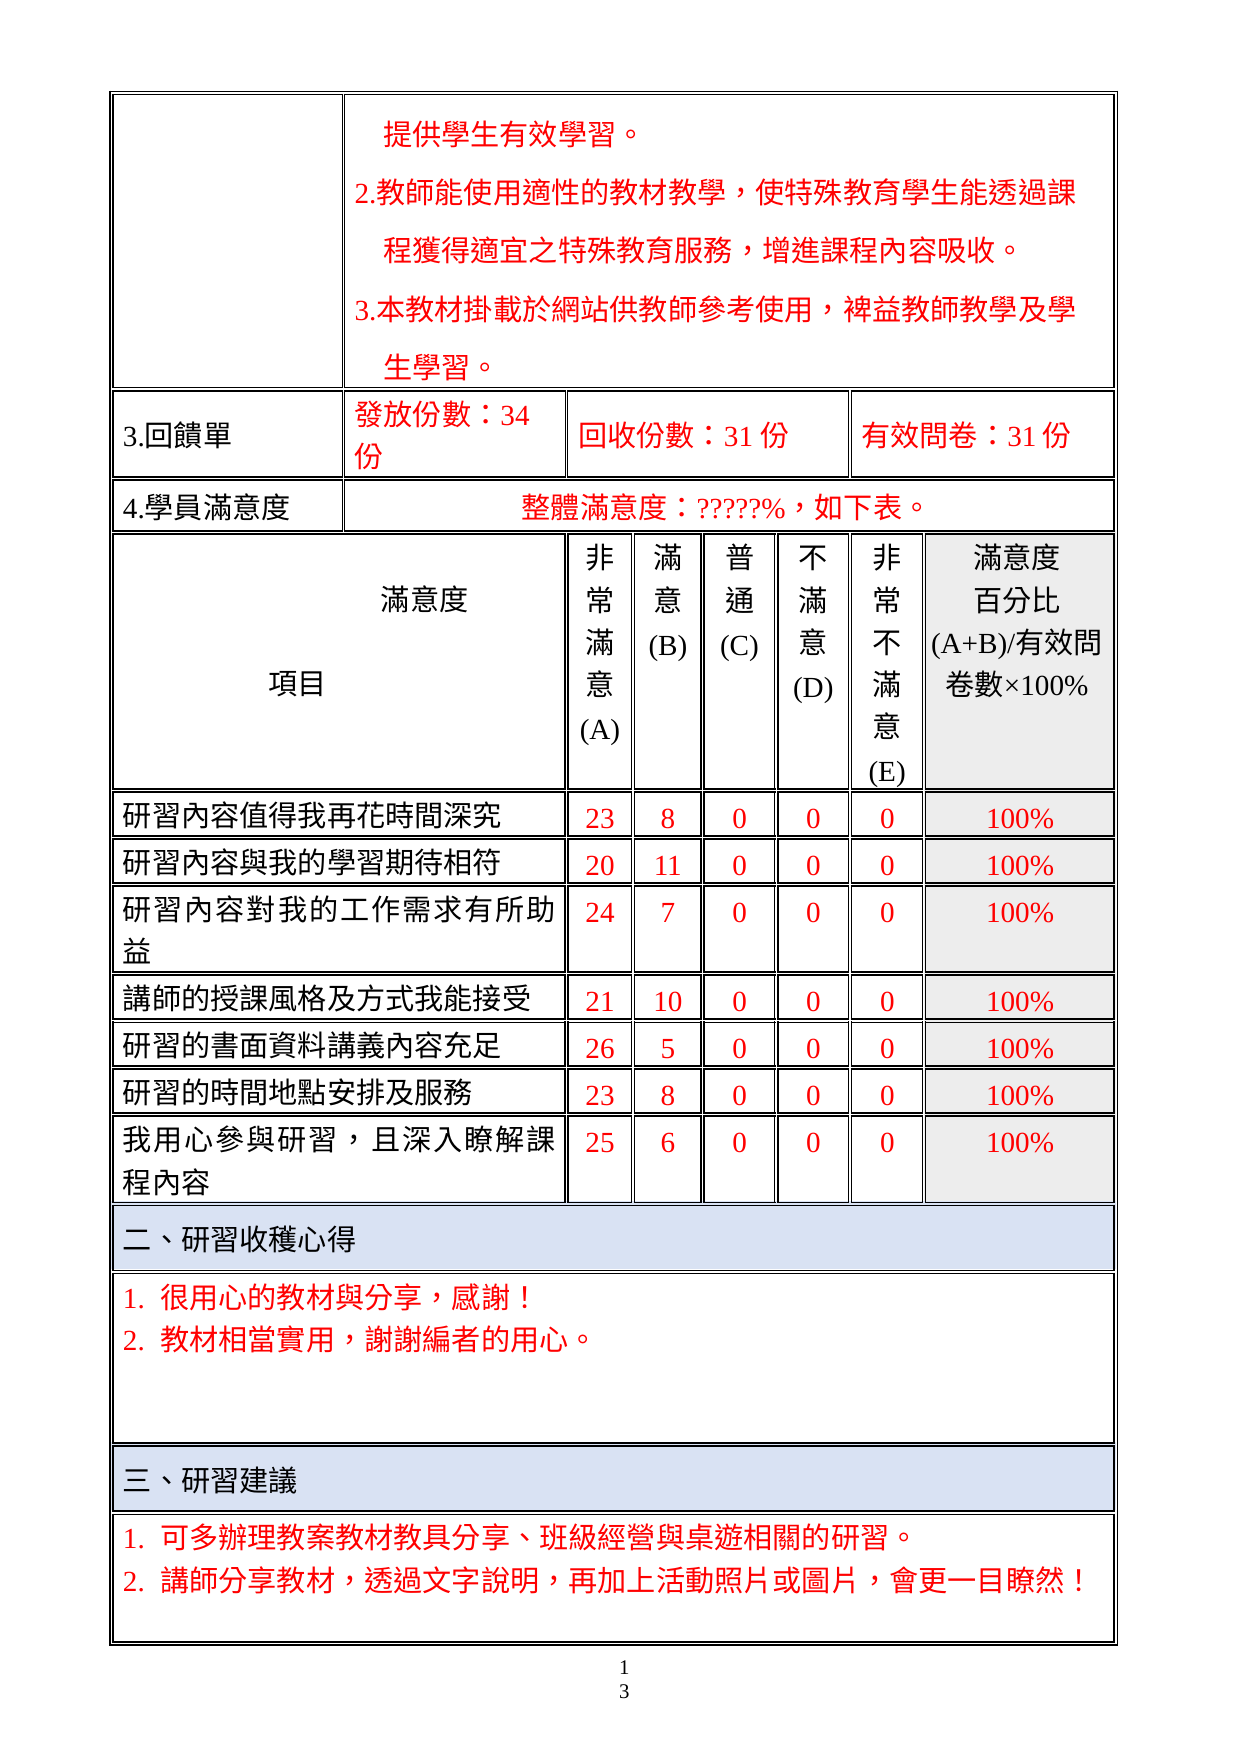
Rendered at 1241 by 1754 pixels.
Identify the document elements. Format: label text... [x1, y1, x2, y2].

table_cell 24 [569, 887, 631, 971]
table_cell 0 [852, 840, 922, 882]
table_cell 0 [705, 840, 774, 882]
table_cell 0 [705, 1117, 774, 1201]
table_cell 26 [569, 1023, 631, 1065]
table_cell 回收份數：31 份 [568, 392, 848, 476]
table_cell 非常不滿意(E) [852, 535, 922, 788]
table_cell 0 [779, 1117, 848, 1201]
table_cell 非常滿意(A) [569, 535, 631, 788]
table_cell 6 [635, 1117, 700, 1201]
table_cell 20 [569, 840, 631, 882]
table_cell 0 [779, 887, 848, 971]
table_cell 0 [852, 887, 922, 971]
table_cell 0 [779, 1023, 848, 1065]
table_cell [114, 95, 342, 387]
table_cell 有效問卷：31份 [852, 392, 1113, 476]
table_cell 5 [635, 1023, 700, 1065]
table_cell 8 [635, 793, 700, 835]
table_cell 100% [926, 1070, 1113, 1112]
table_cell 100% [926, 887, 1113, 971]
table_cell 不滿意(D) [779, 535, 848, 788]
table_cell 0 [705, 793, 774, 835]
table_cell 0 [852, 1117, 922, 1201]
table_cell 0 [705, 1023, 774, 1065]
table_cell 100% [926, 976, 1113, 1018]
table_cell 7 [635, 887, 700, 971]
table_cell 0 [705, 976, 774, 1018]
table_cell 整體滿意度：?????%，如下表。 [345, 481, 1113, 530]
table_cell 研習內容與我的學習期待相符 [114, 840, 564, 882]
table_cell 100% [926, 840, 1113, 882]
table_cell 研習內容值得我再花時間深究 [114, 793, 564, 835]
table_cell 滿意度 項目 [114, 535, 564, 788]
table_cell 提供學生有效學習。 2.教師能使用適性的教材教學，使特殊教育學生能透過課程獲得適宜之特殊教育服務，增進課程內容吸收。 3.本教材掛載於網站供教師參考使用，裨益教師教學及學生學習。 [345, 95, 1113, 387]
table_cell 4.學員滿意度 [114, 481, 342, 530]
table_cell 0 [852, 976, 922, 1018]
table_cell 0 [779, 976, 848, 1018]
table_cell 23 [569, 793, 631, 835]
table_cell 0 [852, 1070, 922, 1112]
table_cell 普通(C) [705, 535, 774, 788]
table_cell 100% [926, 1117, 1113, 1201]
table_cell 21 [569, 976, 631, 1018]
table_cell 0 [705, 1070, 774, 1112]
table_cell 0 [779, 840, 848, 882]
table_cell 發放份數：34 份 [345, 392, 565, 476]
table_cell 三、研習建議 [114, 1447, 1113, 1510]
table_cell 研習的時間地點安排及服務 [114, 1070, 564, 1112]
table_cell 0 [779, 793, 848, 835]
table_cell 100% [926, 1023, 1113, 1065]
table_cell 11 [635, 840, 700, 882]
table_cell 0 [779, 1070, 848, 1112]
table_cell 3.回饋單 [114, 392, 342, 476]
table_cell 研習的書面資料講義內容充足 [114, 1023, 564, 1065]
table_cell 23 [569, 1070, 631, 1112]
table_cell 10 [635, 976, 700, 1018]
table_cell 0 [705, 887, 774, 971]
table_cell 25 [569, 1117, 631, 1201]
table_cell 我用心參與研習，且深入瞭解課程內容 [114, 1117, 564, 1201]
table_cell 8 [635, 1070, 700, 1112]
table_cell 滿意(B) [635, 535, 700, 788]
table_cell 可多辦理教案教材教具分享、班級經營與桌遊相關的研習。 講師分享教材，透過文字說明，再加上活動照片或圖片，會更一目瞭然！ [114, 1515, 1113, 1641]
table_cell 講師的授課風格及方式我能接受 [114, 976, 564, 1018]
table_cell 0 [852, 1023, 922, 1065]
table_cell 滿意度 百分比 (A+B)/有效問卷數×100% [926, 535, 1113, 788]
table_cell 0 [852, 793, 922, 835]
table_cell 研習內容對我的工作需求有所助益 [114, 887, 564, 971]
table_cell 二、研習收穫心得 [114, 1206, 1113, 1269]
table_cell 很用心的教材與分享，感謝！ 教材相當實用，謝謝編者的用心。 [114, 1274, 1113, 1442]
table_cell 100% [926, 793, 1113, 835]
